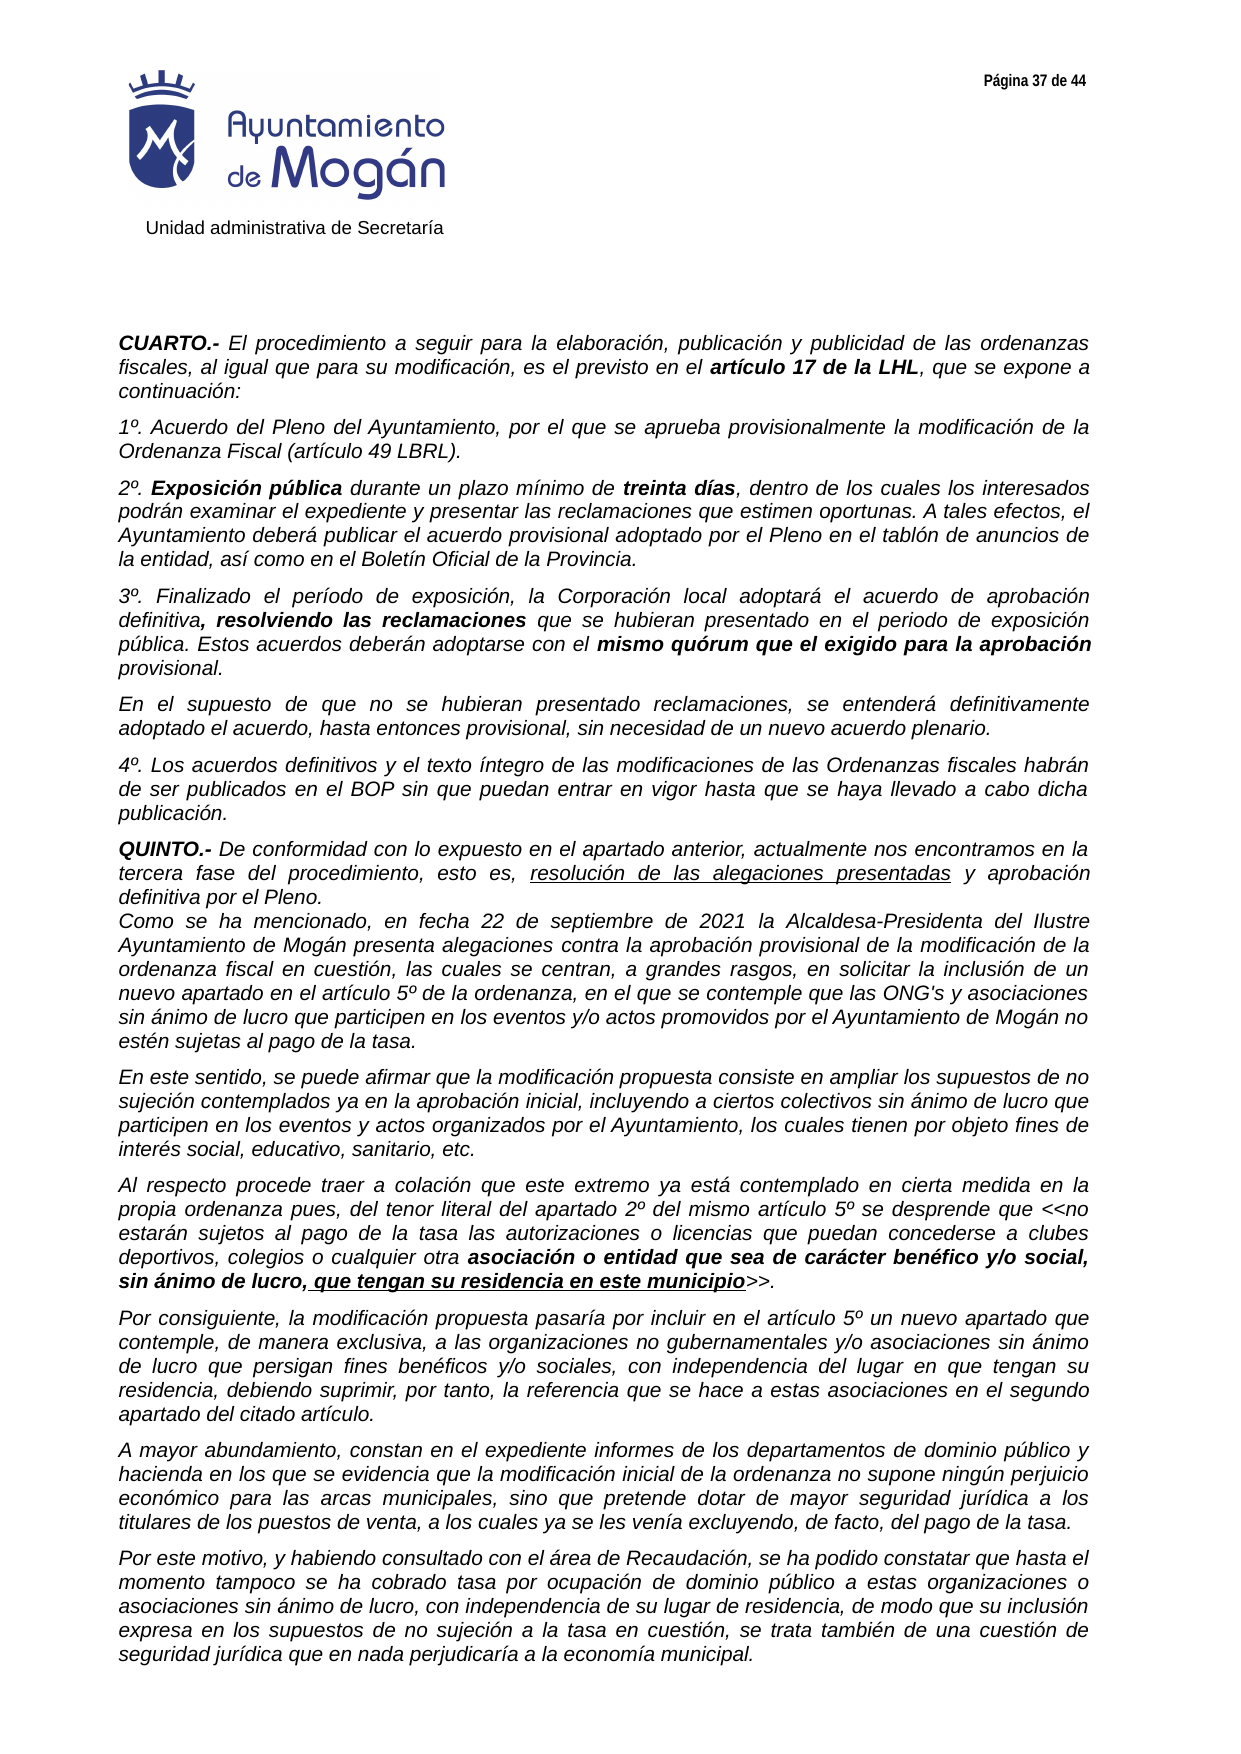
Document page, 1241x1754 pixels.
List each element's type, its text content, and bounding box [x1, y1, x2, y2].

text Por este motivo, y habiendo consultado con el área de Recaudación, se ha podido constatar que hasta el momento tampoco se ha cobrado tasa por ocupación de dominio público a estas organizaciones o asociaciones sin ánimo de lucro, con independencia de su lugar de residencia, de modo que su inclusión expresa en los supuestos de no sujeción a la tasa en cuestión, se trata también de una cuestión de seguridad jurídica que en nada perjudicaría a la economía municipal. [118, 1546, 1092, 1666]
text Como se ha mencionado, en fecha 22 de septiembre de 2021 la Alcaldesa-Presidenta del Ilustre Ayuntamiento de Mogán presenta alegaciones contra la aprobación provisional de la modificación de la ordenanza fiscal en cuestión, las cuales se centran, a grandes rasgos, en solicitar la inclusión de un nuevo apartado en el artículo 5º de la ordenanza, en el que se contemple que las ONG's y asociaciones sin ánimo de lucro que participen en los eventos y/o actos promovidos por el Ayuntamiento de Mogán no estén sujetas al pago de la tasa. [118, 909, 1092, 1052]
text CUARTO.- El procedimiento a seguir para la elaboración, publicación y publicidad de las ordenanzas fiscales, al igual que para su modificación, es el previsto en el artículo 17 de la LHL, que se expone a continuación: [118, 331, 1092, 402]
text 4º. Los acuerdos definitivos y el texto íntegro de las modificaciones de las Ordenanzas fiscales habrán de ser publicados en el BOP sin que puedan entrar en vigor hasta que se haya llevado a cabo dicha publicación. [118, 752, 1092, 824]
text Por consiguiente, la modificación propuesta pasaría por incluir en el artículo 5º un nuevo apartado que contemple, de manera exclusiva, a las organizaciones no gubernamentales y/o asociaciones sin ánimo de lucro que persigan fines benéficos y/o sociales, con independencia del lugar en que tengan su residencia, debiendo suprimir, por tanto, la referencia que se hace a estas asociaciones en el segundo apartado del citado artículo. [118, 1306, 1092, 1425]
text A mayor abundamiento, constan en el expediente informes de los departamentos de dominio público y hacienda en los que se evidencia que la modificación inicial de la ordenanza no supone ningún perjuicio económico para las arcas municipales, sino que pretende dotar de mayor seguridad jurídica a los titulares de los puestos de venta, a los cuales ya se les venía excluyendo, de facto, del pago de la tasa. [118, 1438, 1092, 1534]
text Al respecto procede traer a colación que este extremo ya está contemplado en cierta medida en la propia ordenanza pues, del tenor literal del apartado 2º del mismo artículo 5º se desprende que <<no estarán sujetos al pago de la tasa las autorizaciones o licencias que puedan concederse a clubes deportivos, colegios o cualquier otra asociación o entidad que sea de carácter benéfico y/o social, sin ánimo de lucro, que tengan su residencia en este municipio>>. [118, 1173, 1092, 1293]
text En el supuesto de que no se hubieran presentado reclamaciones, se entenderá definitivamente adoptado el acuerdo, hasta entonces provisional, sin necesidad de un nuevo acuerdo plenario. [118, 692, 1092, 740]
text QUINTO.- De conformidad con lo expuesto en el apartado anterior, actualmente nos encontramos en la tercera fase del procedimiento, esto es, resolución de las alegaciones presentadas y aprobación definitiva por el Pleno. [118, 837, 1092, 909]
text 2º. Exposición pública durante un plazo mínimo de treinta días, dentro de los cuales los interesados podrán examinar el expediente y presentar las reclamaciones que estimen oportunas. A tales efectos, el Ayuntamiento deberá publicar el acuerdo provisional adoptado por el Pleno en el tablón de anuncios de la entidad, así como en el Boletín Oficial de la Provincia. [118, 475, 1092, 571]
text En este sentido, se puede afirmar que la modificación propuesta consiste en ampliar los supuestos de no sujeción contemplados ya en la aprobación inicial, incluyendo a ciertos colectivos sin ánimo de lucro que participen en los eventos y actos organizados por el Ayuntamiento, los cuales tienen por objeto fines de interés social, educativo, sanitario, etc. [118, 1065, 1092, 1161]
picture [128, 70, 445, 206]
text 1º. Acuerdo del Pleno del Ayuntamiento, por el que se aprueba provisionalmente la modificación de la Ordenanza Fiscal (artículo 49 LBRL). [118, 415, 1092, 463]
text 3º. Finalizado el período de exposición, la Corporación local adoptará el acuerdo de aprobación definitiva, resolviendo las reclamaciones que se hubieran presentado en el periodo de exposición pública. Estos acuerdos deberán adoptarse con el mismo quórum que el exigido para la aprobación provisional. [118, 584, 1092, 679]
